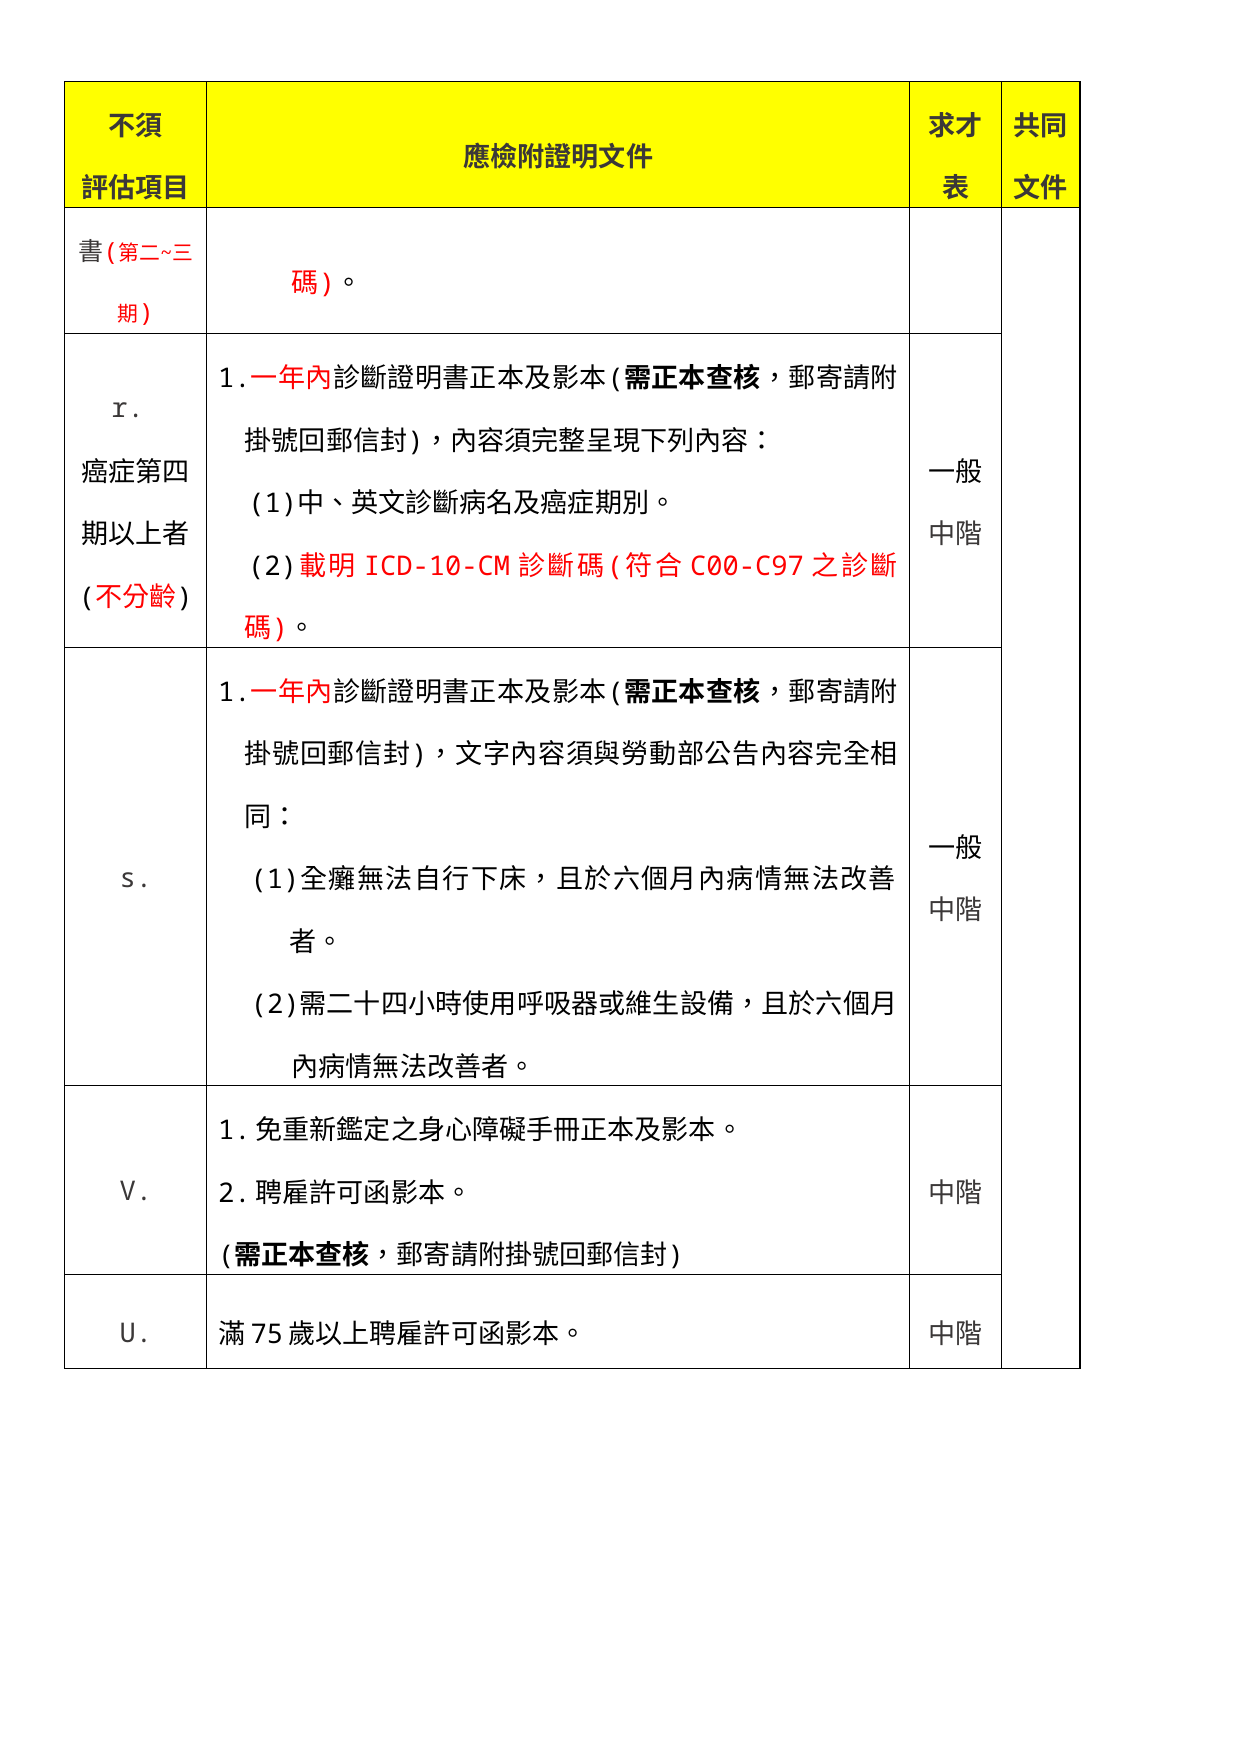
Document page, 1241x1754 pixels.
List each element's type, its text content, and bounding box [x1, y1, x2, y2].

table_cell 一般 中階 [910, 334, 1001, 647]
table_cell U. [65, 1275, 206, 1368]
table_cell V. [65, 1086, 206, 1274]
table_cell 中階 [910, 1275, 1001, 1368]
table_cell 一般 中階 [910, 648, 1001, 1085]
table_header 應檢附證明文件 [207, 82, 909, 207]
table_cell 1.一年內診斷證明書正本及影本(需正本查核，郵寄請附掛號回郵信封)，文字內容須與勞動部公告內容完全相同： (1)全癱無法自行下床，且於六個月內病情無法改善者。 (2)需二十四小時使用呼吸器或維生設備，且於六個月內病情無法改善者。 [207, 648, 909, 1085]
table_cell 免重新鑑定之身心障礙手冊正本及影本。 聘雇許可函影本。 (需正本查核，郵寄請附掛號回郵信封) [207, 1086, 909, 1274]
table_header 求才表 [910, 82, 1001, 207]
table_cell 1.一年內診斷證明書正本及影本(需正本查核，郵寄請附掛號回郵信封)，內容須完整呈現下列內容： (1)中、英文診斷病名及癌症期別。 (2)載明ICD-10-CM診斷碼(符合C00-C97之診斷碼)。 [207, 334, 909, 647]
table_cell 碼)。 [207, 208, 909, 333]
table_cell 中階 [910, 1086, 1001, 1274]
table_cell r. 癌症第四期以上者(不分齡) [65, 334, 206, 647]
table_cell [1002, 208, 1079, 1368]
table_cell 滿75歲以上聘雇許可函影本。 [207, 1275, 909, 1368]
table_cell [910, 208, 1001, 333]
table_cell 書(第二~三期) [65, 208, 206, 333]
table_header 不須 評估項目 [65, 82, 206, 207]
table_header 共同文件 [1002, 82, 1079, 207]
table_cell s. [65, 648, 206, 1085]
